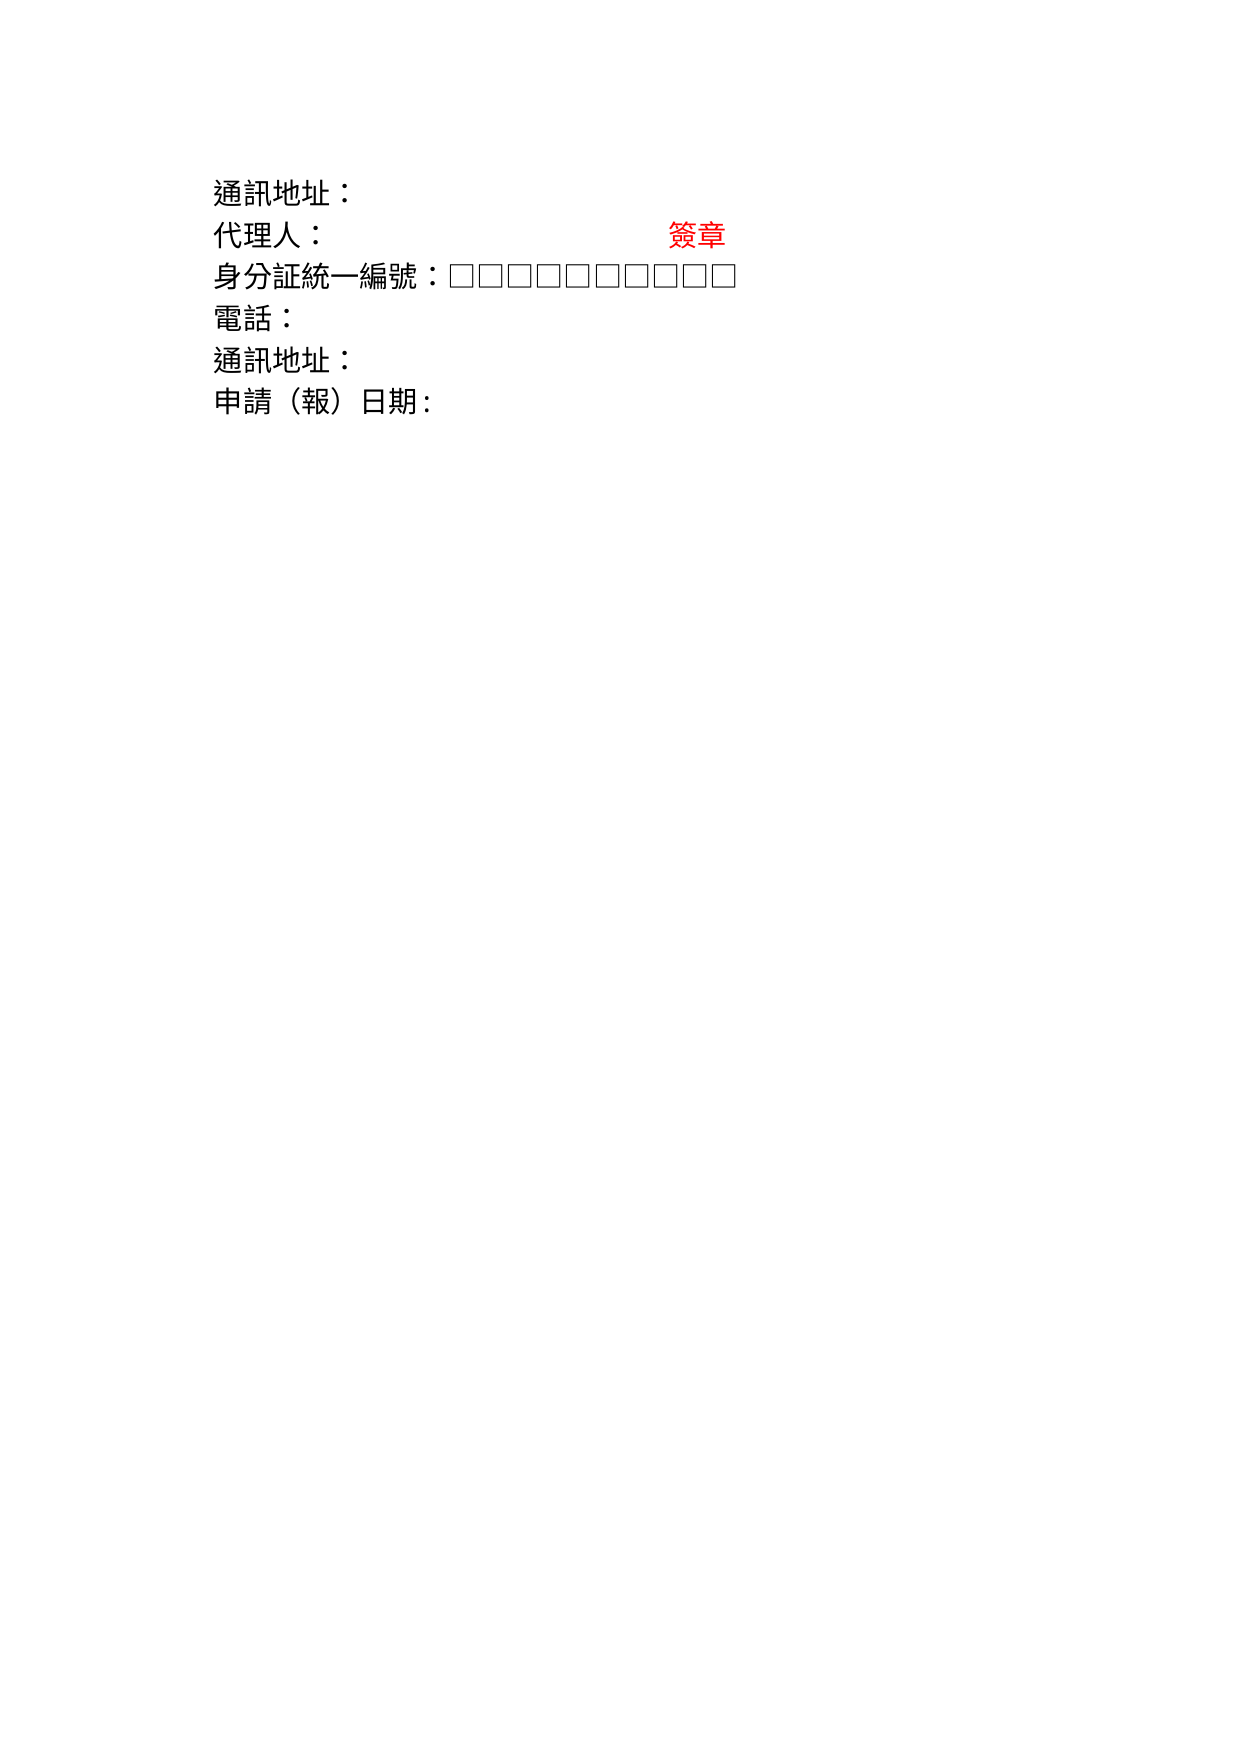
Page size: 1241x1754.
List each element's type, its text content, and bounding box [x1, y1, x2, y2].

text 代理人： 簽章 [214, 213, 1075, 254]
text 通訊地址： [214, 171, 1075, 213]
text 通訊地址： [214, 338, 1075, 379]
text 電話： [214, 296, 1075, 338]
text 身分証統一編號：□□□□□□□□□□ [214, 254, 1075, 296]
text 申請（報）日期: [214, 379, 1075, 421]
